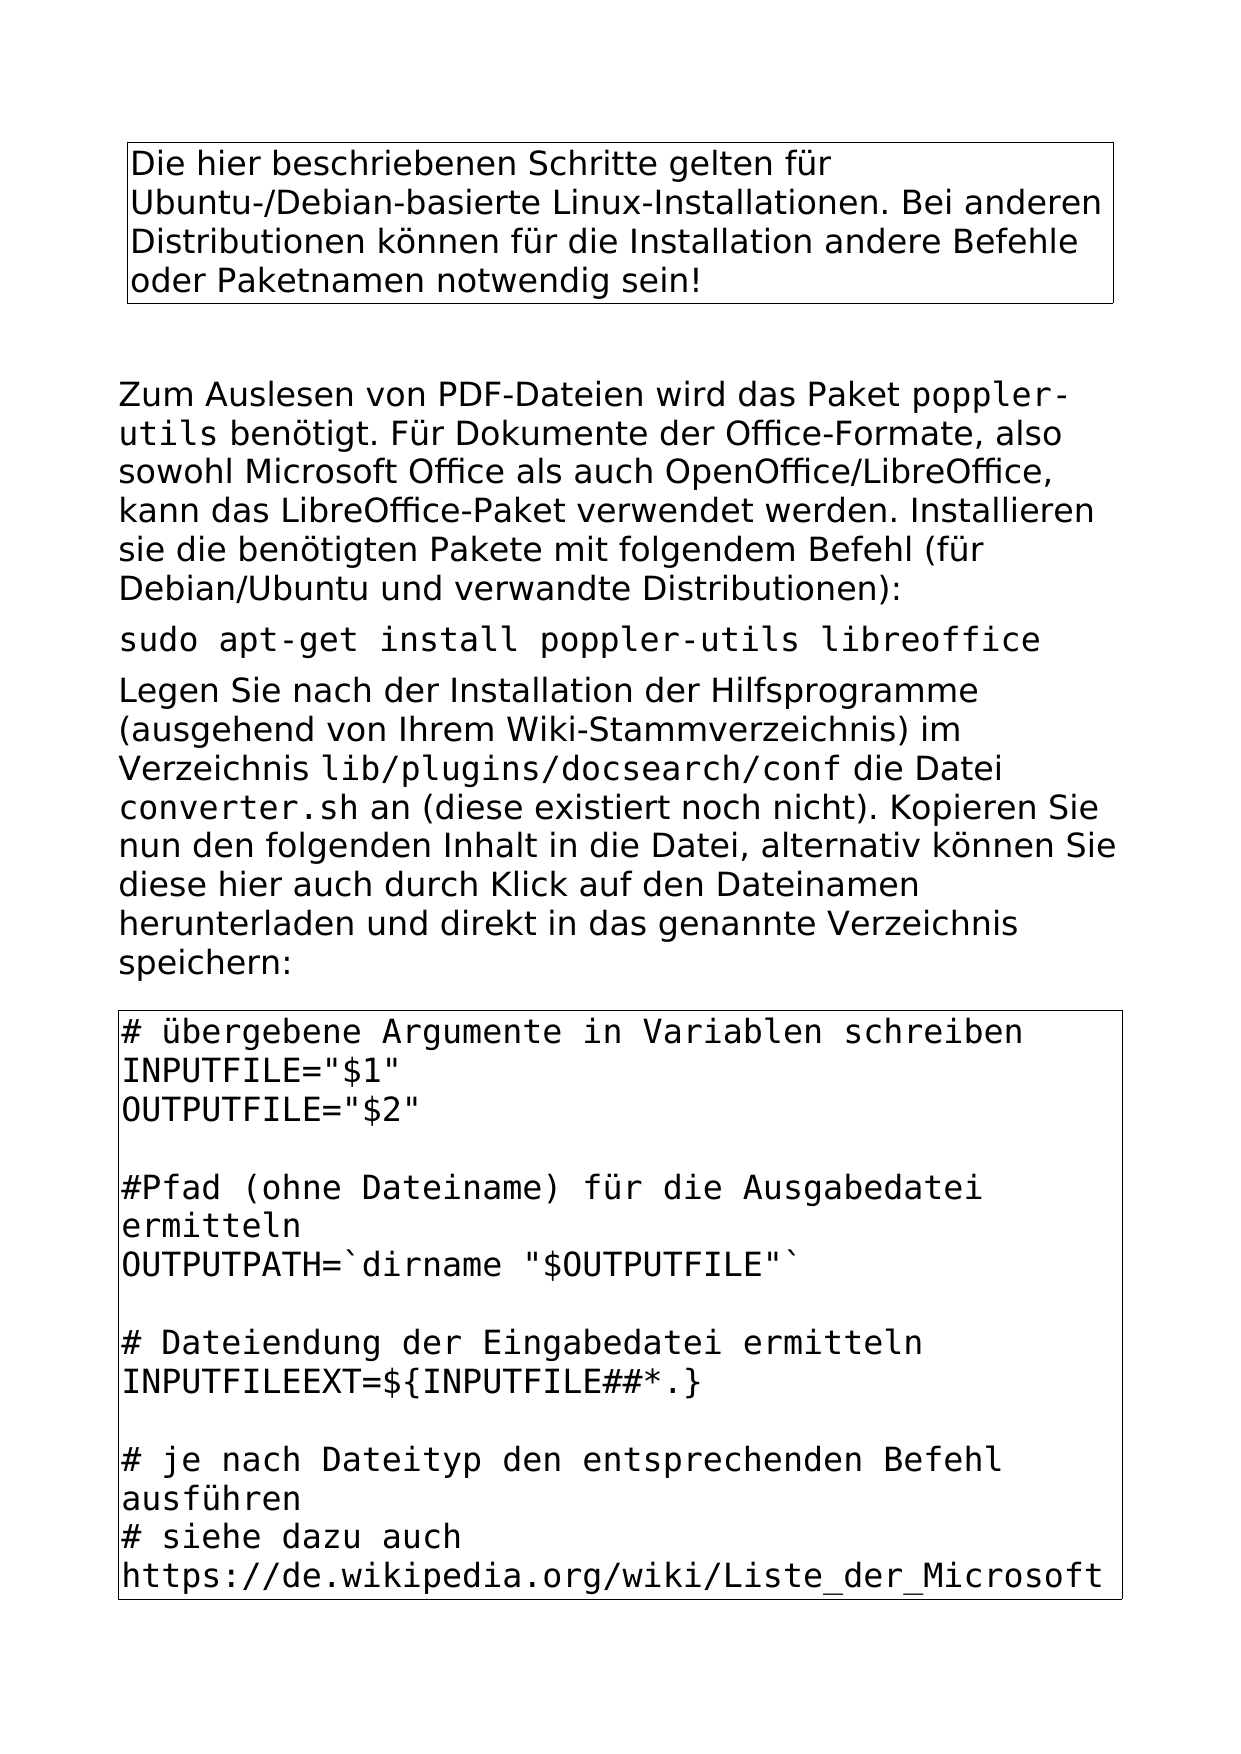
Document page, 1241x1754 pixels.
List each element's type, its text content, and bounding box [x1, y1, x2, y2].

table_header Die hier beschriebenen Schritte gelten für Ubuntu-/Debian-basierte Linux-Installationen. Bei anderen Distributionen können für die Installation andere Befehle oder Paketnamen notwendig sein! [128, 143, 1113, 303]
text Legen Sie nach der Installation der Hilfsprogramme (ausgehend von Ihrem Wiki-Stammverzeichnis) im Verzeichnis lib/plugins/docsearch/conf die Datei converter.sh an (diese existiert noch nicht). Kopieren Sie nun den folgenden Inhalt in die Datei, alternativ können Sie diese hier auch durch Klick auf den Dateinamen herunterladen und direkt in das genannte Verzeichnis speichern: [118, 672, 1122, 982]
table_header # übergebene Argumente in Variablen schreiben INPUTFILE="$1" OUTPUTFILE="$2" #Pfad (ohne Dateiname) für die Ausgabedatei ermitteln OUTPUTPATH=`dirname "$OUTPUTFILE"` # Dateiendung der Eingabedatei ermitteln INPUTFILEEXT=${INPUTFILE##*.} # je nach Dateityp den entsprechenden Befehl ausführen # siehe dazu auch https://de.wikipedia.org/wiki/Liste_der_Microsoft- [119, 1011, 1122, 1598]
text sudo apt-get install poppler-utils libreoffice [118, 621, 1122, 660]
text Zum Auslesen von PDF-Dateien wird das Paket poppler-utils benötigt. Für Dokumente der Office-Formate, also sowohl Microsoft Office als auch OpenOffice/LibreOffice, kann das LibreOffice-Paket verwendet werden. Installieren sie die benötigten Pakete mit folgendem Befehl (für Debian/Ubuntu und verwandte Distributionen): [118, 375, 1122, 608]
